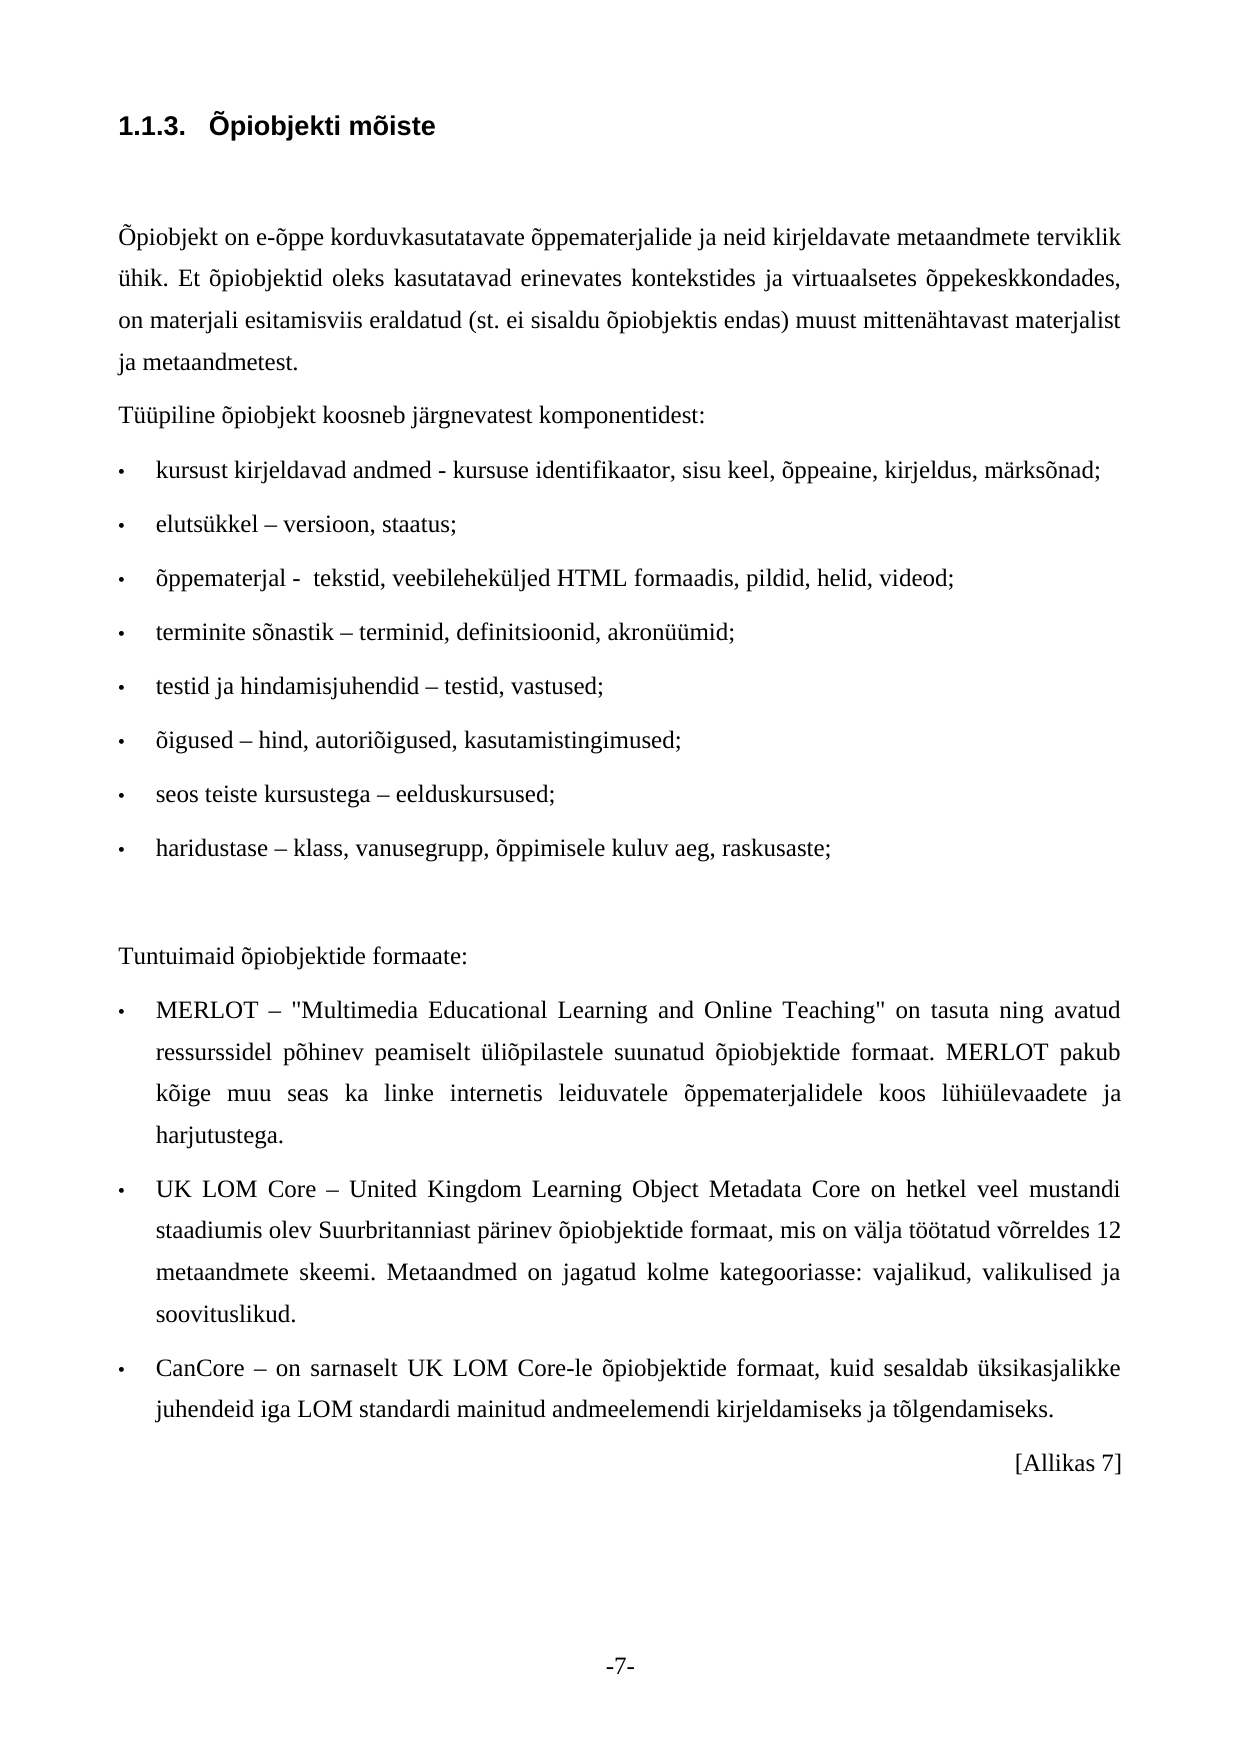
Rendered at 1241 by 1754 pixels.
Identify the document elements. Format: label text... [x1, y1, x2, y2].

list testid ja hindamisjuhendid – testid, vastused; [118, 672, 1122, 700]
subtitle Õpiobjekti mõiste [118, 111, 1122, 141]
text Õpiobjekt on e-õppe korduvkasutatavate õppematerjalide ja neid kirjeldavate metaandmete terviklik ühik. Et õpiobjektid oleks kasutatavad erinevates kontekstides ja virtuaalsetes õppekeskkondades, on materjali esitamisviis eraldatud (st. ei sisaldu õpiobjektis endas) muust mittenähtavast materjalist ja metaandmetest. [118, 223, 1122, 375]
list elutsükkel – versioon, staatus; [118, 510, 1122, 537]
text Tüüpiline õpiobjekt koosneb järgnevatest komponentidest: [118, 402, 1122, 429]
list seos teiste kursustega – eelduskursused; [118, 780, 1122, 808]
list õppematerjal - tekstid, veebileheküljed HTML formaadis, pildid, helid, videod; [118, 564, 1122, 592]
text [Allikas 7] [118, 1449, 1122, 1477]
text Tuntuimaid õpiobjektide formaate: [118, 942, 1122, 970]
list haridustase – klass, vanusegrupp, õppimisele kuluv aeg, raskusaste; [118, 834, 1122, 862]
list terminite sõnastik – terminid, definitsioonid, akronüümid; [118, 618, 1122, 646]
list CanCore – on sarnaselt UK LOM Core-le õpiobjektide formaat, kuid sesaldab üksikasjalikke juhendeid iga LOM standardi mainitud andmeelemendi kirjeldamiseks ja tõlgendamiseks. [118, 1354, 1122, 1423]
list UK LOM Core – United Kingdom Learning Object Metadata Core on hetkel veel mustandi staadiumis olev Suurbritanniast pärinev õpiobjektide formaat, mis on välja töötatud võrreldes 12 metaandmete skeemi. Metaandmed on jagatud kolme kategooriasse: vajalikud, valikulised ja soovituslikud. [118, 1175, 1122, 1327]
list MERLOT – "Multimedia Educational Learning and Online Teaching" on tasuta ning avatud ressurssidel põhinev peamiselt üliõpilastele suunatud õpiobjektide formaat. MERLOT pakub kõige muu seas ka linke internetis leiduvatele õppematerjalidele koos lühiülevaadete ja harjutustega. [118, 996, 1122, 1149]
list õigused – hind, autoriõigused, kasutamistingimused; [118, 726, 1122, 754]
list kursust kirjeldavad andmed - kursuse identifikaator, sisu keel, õppeaine, kirjeldus, märksõnad; [118, 456, 1122, 483]
